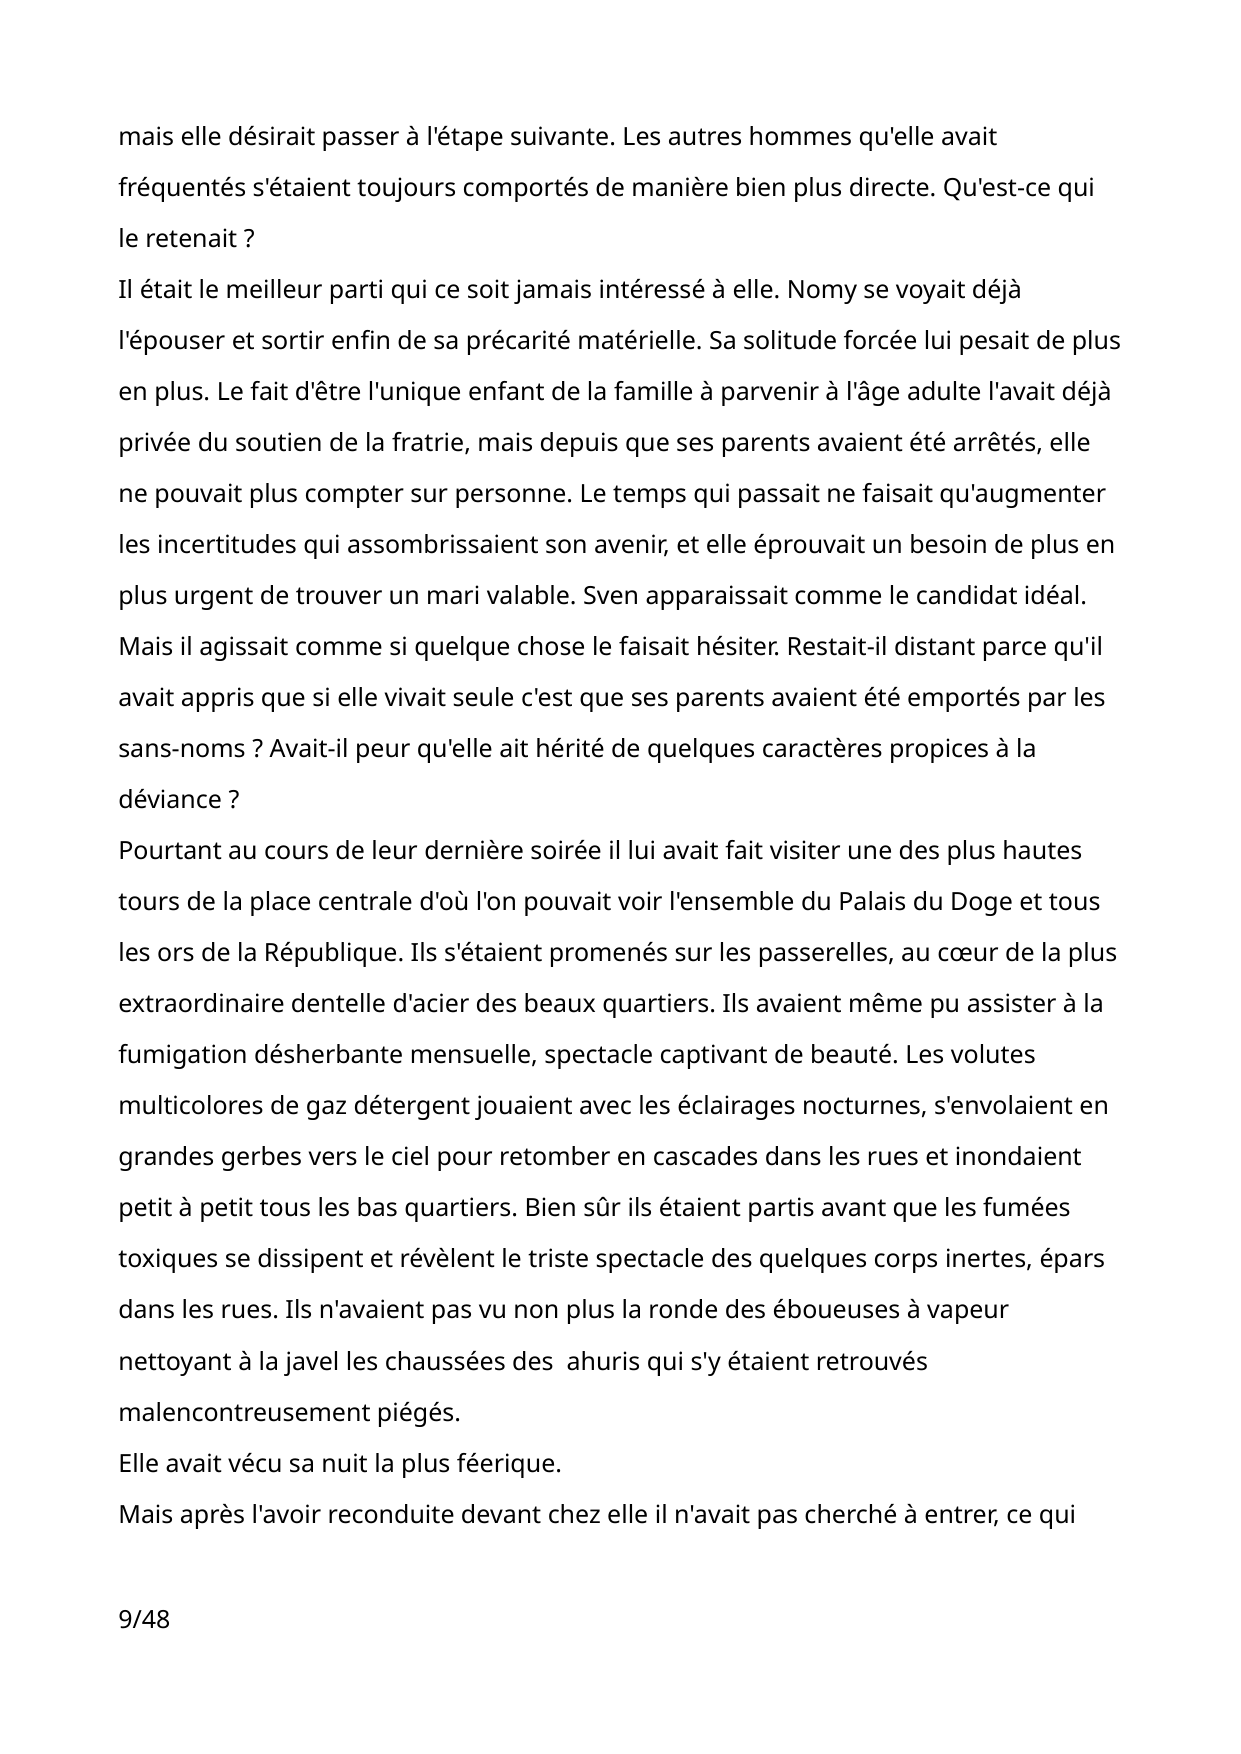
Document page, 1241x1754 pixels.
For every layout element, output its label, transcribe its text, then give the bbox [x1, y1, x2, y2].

text mais elle désirait passer à l'étape suivante. Les autres hommes qu'elle avait fréquentés s'étaient toujours comportés de manière bien plus directe. Qu'est-ce qui le retenait ? [118, 118, 1122, 254]
text Mais après l'avoir reconduite devant chez elle il n'avait pas cherché à entrer, ce qui [118, 1496, 1122, 1530]
text Il était le meilleur parti qui ce soit jamais intéressé à elle. Nomy se voyait déjà l'épouser et sortir enfin de sa précarité matérielle. Sa solitude forcée lui pesait de plus en plus. Le fait d'être l'unique enfant de la famille à parvenir à l'âge adulte l'avait déjà privée du soutien de la fratrie, mais depuis que ses parents avaient été arrêtés, elle ne pouvait plus compter sur personne. Le temps qui passait ne faisait qu'augmenter les incertitudes qui assombrissaient son avenir, et elle éprouvait un besoin de plus en plus urgent de trouver un mari valable. Sven apparaissait comme le candidat idéal. Mais il agissait comme si quelque chose le faisait hésiter. Restait-il distant parce qu'il avait appris que si elle vivait seule c'est que ses parents avaient été emportés par les sans-noms ? Avait-il peur qu'elle ait hérité de quelques caractères propices à la déviance ? [118, 271, 1122, 816]
text Elle avait vécu sa nuit la plus féerique. [118, 1445, 1122, 1479]
text Pourtant au cours de leur dernière soirée il lui avait fait visiter une des plus hautes tours de la place centrale d'où l'on pouvait voir l'ensemble du Palais du Doge et tous les ors de la République. Ils s'étaient promenés sur les passerelles, au cœur de la plus extraordinaire dentelle d'acier des beaux quartiers. Ils avaient même pu assister à la fumigation désherbante mensuelle, spectacle captivant de beauté. Les volutes multicolores de gaz détergent jouaient avec les éclairages nocturnes, s'envolaient en grandes gerbes vers le ciel pour retomber en cascades dans les rues et inondaient petit à petit tous les bas quartiers. Bien sûr ils étaient partis avant que les fumées toxiques se dissipent et révèlent le triste spectacle des quelques corps inertes, épars dans les rues. Ils n'avaient pas vu non plus la ronde des éboueuses à vapeur nettoyant à la javel les chaussées des ahuris qui s'y étaient retrouvés malencontreusement piégés. [118, 833, 1122, 1428]
